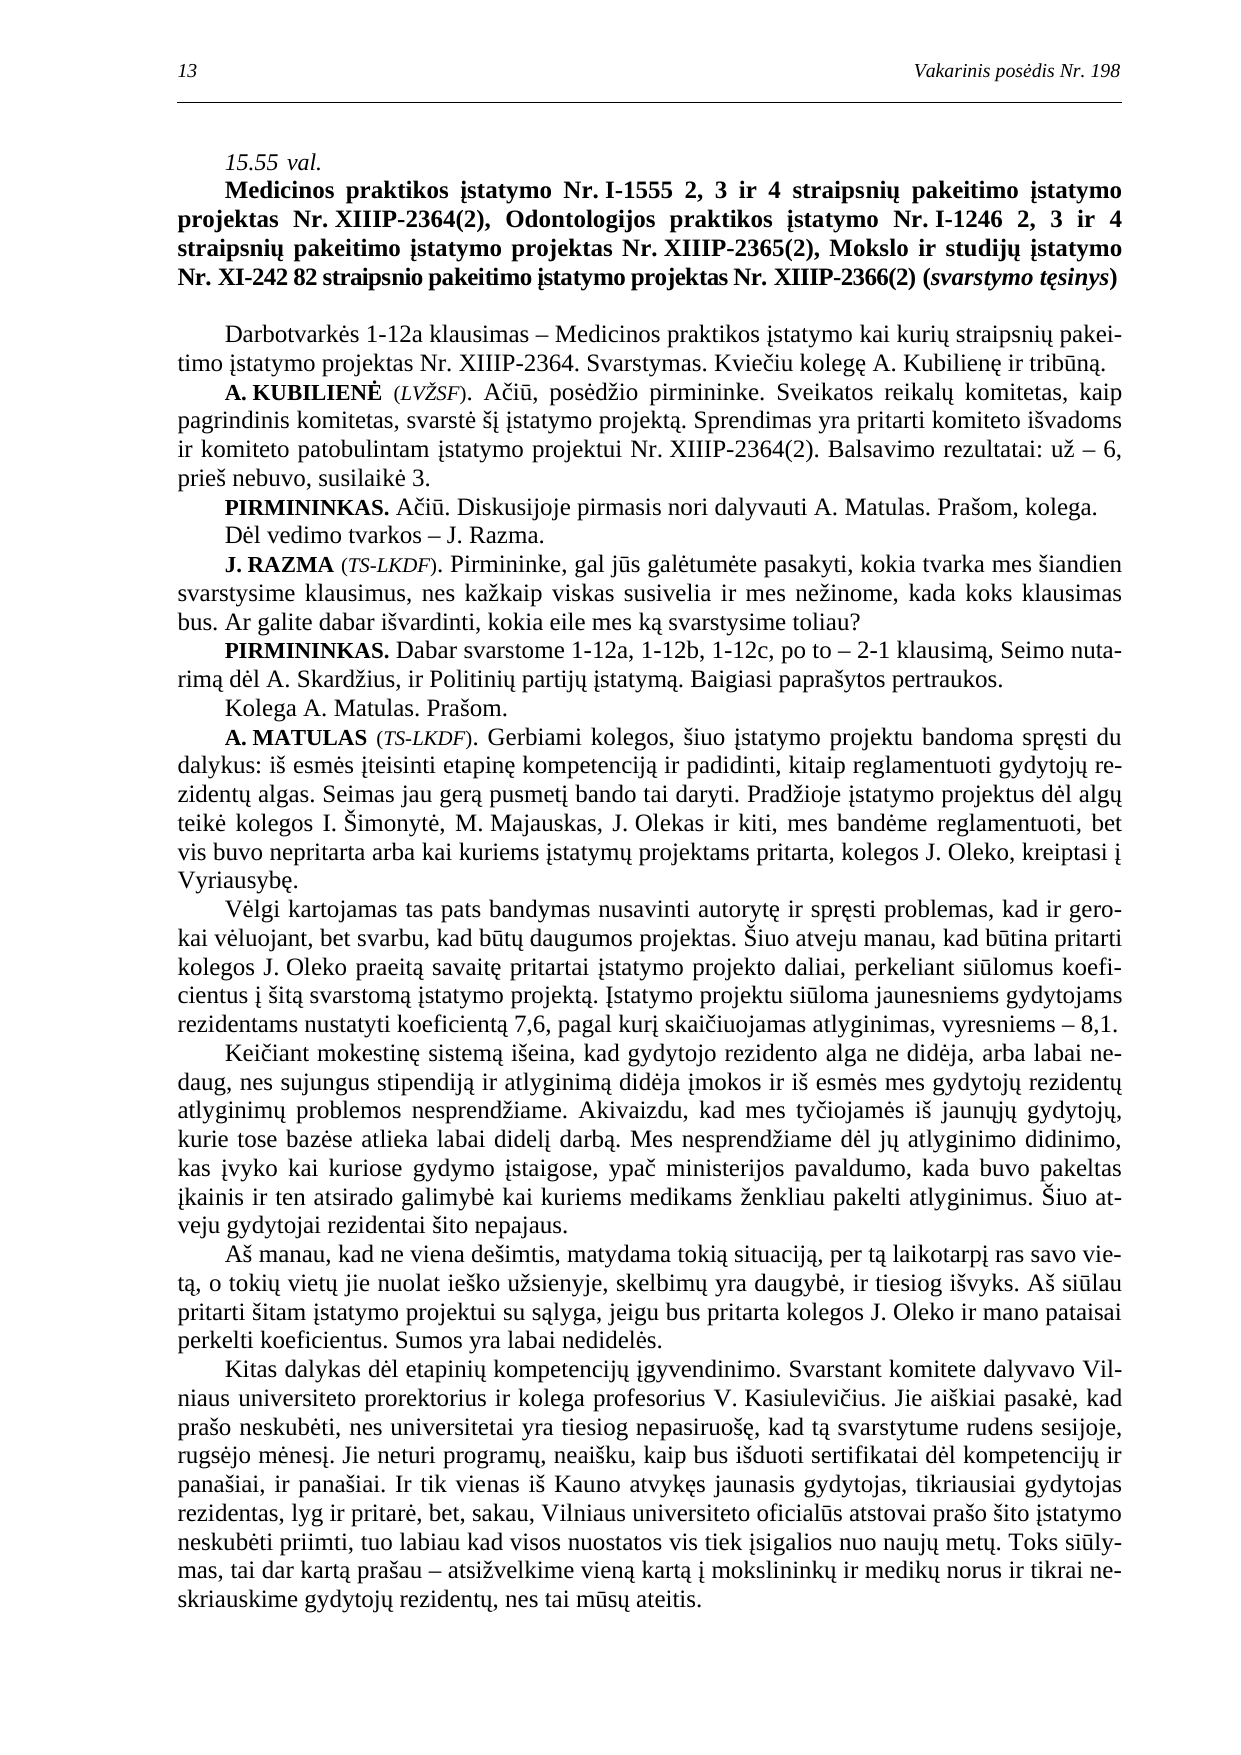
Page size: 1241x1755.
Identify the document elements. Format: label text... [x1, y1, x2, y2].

text Ki­tas da­ly­kas dėl eta­pi­nių kom­pe­ten­ci­jų įgy­ven­di­ni­mo. Svars­tant ko­mi­te­te da­ly­va­vo Vil­niaus uni­ver­si­te­to pro­rek­to­rius ir ko­le­ga pro­fe­so­rius V. Ka­siu­le­vi­čius. Jie aiš­kiai pa­sa­kė, kad pra­šo ne­sku­bė­ti, nes uni­ver­si­te­tai yra tie­siog ne­pa­si­ruo­šę, kad tą svars­ty­tu­me ru­dens se­si­jo­je, rug­sė­jo mė­ne­sį. Jie ne­tu­ri pro­gra­mų, ne­aiš­ku, kaip bus iš­duo­ti ser­ti­fi­ka­tai dėl kom­pe­ten­ci­jų ir pa­na­šiai, ir pa­na­šiai. Ir tik vie­nas iš Kau­no at­vy­kęs jau­na­sis gy­dy­to­jas, tik­riau­siai gy­dy­to­jas re­zi­den­tas, lyg ir pri­ta­rė, bet, sa­kau, Vil­niaus uni­ver­si­te­to ofi­cia­lūs at­sto­vai pra­šo ši­to įsta­ty­mo ne­sku­bė­ti pri­im­ti, tuo la­biau kad vi­sos nuo­sta­tos vis tiek įsi­ga­lios nuo nau­jų me­tų. Toks siū­ly­mas, tai dar kar­tą pra­šau – at­si­žvel­ki­me vie­ną kar­tą į moks­li­nin­kų ir me­di­kų no­rus ir tik­rai ne­skriaus­ki­me gy­dy­to­jų re­zi­den­tų, nes tai mū­sų at­ei­tis. [177, 1354, 1122, 1613]
text Dėl ve­di­mo tvar­kos – J. Raz­ma. [177, 520, 1122, 549]
text Me­di­ci­nos prak­ti­kos įsta­ty­mo Nr. I-1555 2, 3 ir 4 straips­nių pa­kei­ti­mo įsta­ty­mo projek­tas Nr. XIIIP-2364(2), Odon­to­lo­gi­jos prak­ti­kos įsta­ty­mo Nr. I-1246 2, 3 ir 4 straips­nių pa­kei­ti­mo įsta­ty­mo pro­jek­tas Nr. XIIIP-2365(2), Moks­lo ir stu­di­jų įsta­ty­mo Nr. XI-242 82 straips­nio pa­kei­ti­mo įsta­ty­mo pro­jek­tas Nr. XIIIP-2366(2) (svars­ty­mo tę­si­nys) [177, 175, 1122, 290]
text PIRMININKAS. Ačiū. Dis­ku­si­jo­je pir­ma­sis no­ri da­ly­vau­ti A. Ma­tu­las. Pra­šom, ko­le­ga. [177, 492, 1122, 520]
text A. KUBILIENĖ (LVŽSF). Ačiū, po­sė­džio pir­mi­nin­ke. Svei­ka­tos rei­ka­lų ko­mi­te­tas, kaip pa­grin­di­nis ko­mi­te­tas, svars­tė šį įsta­ty­mo pro­jek­tą. Spren­di­mas yra pri­tar­ti ko­mi­te­to iš­va­doms ir ko­mi­te­to pa­to­bu­lin­tam įsta­ty­mo pro­jek­tui Nr. XIIIP-2364(2). Bal­sa­vi­mo re­zul­ta­tai: už – 6, prieš ne­bu­vo, su­si­lai­kė 3. [177, 377, 1122, 492]
text Kei­čiant mo­kes­ti­nę sis­te­mą iš­ei­na, kad gy­dy­to­jo re­zi­den­to al­ga ne di­dė­ja, ar­ba la­bai ne­daug, nes su­jun­gus sti­pen­di­ją ir at­ly­gi­ni­mą di­dė­ja įmo­kos ir iš es­mės mes gy­dy­to­jų re­zi­den­tų at­ly­gi­ni­mų pro­ble­mos ne­spren­džia­me. Aki­vaiz­du, kad mes ty­čio­ja­mės iš jau­nų­jų gy­dy­to­jų, ku­rie to­se ba­zė­se at­lie­ka la­bai di­de­lį dar­bą. Mes ne­spren­džia­me dėl jų at­ly­gi­ni­mo di­di­ni­mo, kas įvy­ko kai ku­rio­se gy­dy­mo įstai­go­se, ypač mi­nis­te­ri­jos pa­val­du­mo, ka­da bu­vo pa­kel­tas įkai­nis ir ten at­si­ra­do ga­li­my­bė kai ku­riems me­di­kams žen­kliau pa­kel­ti at­ly­gi­ni­mus. Šiuo at­ve­ju gy­dy­to­jai re­zi­den­tai ši­to ne­pa­jaus. [177, 1038, 1122, 1239]
text A. MATULAS (TS-LKDF). Ger­bia­mi ko­le­gos, šiuo įsta­ty­mo pro­jek­tu ban­do­ma spręs­ti du da­ly­kus: iš es­mės įtei­sin­ti eta­pi­nę kom­pe­ten­ci­ją ir pa­di­din­ti, ki­taip reg­la­men­tuo­ti gy­dy­to­jų re­zi­den­tų al­gas. Sei­mas jau ge­rą pus­me­tį ban­do tai da­ry­ti. Pra­džio­je įsta­ty­mo pro­jek­tus dėl al­gų tei­kė ko­le­gos I. Ši­mo­ny­tė, M. Ma­jaus­kas, J. Ole­kas ir ki­ti, mes ban­dė­me reg­la­men­tuo­ti, bet vis bu­vo ne­pri­tar­ta ar­ba kai ku­riems įsta­ty­mų pro­jek­tams pri­tar­ta, ko­le­gos J. Ole­ko, kreip­ta­si į Vy­riau­sy­bę. [177, 722, 1122, 894]
text Dar­bo­tvarkės 1-12a klau­si­mas – Me­di­ci­nos prak­ti­kos įsta­ty­mo kai ku­rių straips­nių pa­kei­ti­mo įsta­ty­mo pro­jek­tas Nr. XIIIP-2364. Svars­ty­mas. Kvie­čiu ko­le­gę A. Ku­bi­lie­nę ir tri­bū­ną. [177, 319, 1122, 377]
text Vėl­gi kar­to­ja­mas tas pats ban­dy­mas nu­sa­vin­ti au­to­ry­tę ir spręs­ti pro­ble­mas, kad ir ge­ro­kai vė­luo­jant, bet svar­bu, kad bū­tų dau­gu­mos pro­jek­tas. Šiuo at­ve­ju ma­nau, kad bū­ti­na pri­tar­ti ko­le­gos J. Ole­ko pra­ei­tą sa­vai­tę pri­tar­tai įsta­ty­mo pro­jek­to da­liai, per­ke­liant siū­lo­mus ko­e­fi­cien­tus į ši­tą svars­to­mą įsta­ty­mo pro­jek­tą. Įsta­ty­mo pro­jek­tu siū­lo­ma jau­nes­niems gy­dy­to­jams re­zi­den­tams nu­sta­ty­ti ko­e­fi­cien­tą 7,6, pa­gal ku­rį skai­čiuo­ja­mas at­ly­gi­ni­mas, vy­res­niems – 8,1. [177, 894, 1122, 1038]
text PIRMININKAS. Da­bar svars­to­me 1-12a, 1-12b, 1-12c, po to – 2-1 klau­si­mą, Sei­mo nu­ta­ri­mą dėl A. Skar­džius, ir Po­li­ti­nių par­ti­jų įsta­ty­mą. Baigiasi pa­pra­šy­tos per­trau­kos. [177, 635, 1122, 693]
text Ko­le­ga A. Ma­tu­las. Pra­šom. [177, 693, 1122, 722]
text J. RAZMA (TS-LKDF). Pir­mi­nin­ke, gal jūs ga­lė­tu­mė­te pa­sa­ky­ti, ko­kia tvar­ka mes šian­dien svars­ty­si­me klau­si­mus, nes kaž­kaip vis­kas su­si­ve­lia ir mes ne­ži­no­me, ka­da koks klau­si­mas bus. Ar ga­li­te da­bar iš­var­din­ti, ko­kia ei­le mes ką svars­ty­si­me to­liau? [177, 549, 1122, 635]
text 15.55 val. [224, 148, 1122, 175]
text Aš ma­nau, kad ne vie­na de­šim­tis, ma­ty­da­ma to­kią si­tu­a­ci­ją, per tą lai­ko­tar­pį ras sa­vo vie­tą, o to­kių vie­tų jie nuo­lat ieš­ko už­sie­ny­je, skel­bi­mų yra dau­gy­bė, ir tie­siog iš­vyks. Aš siū­lau pri­tar­ti ši­tam įsta­ty­mo pro­jek­tui su są­ly­ga, jei­gu bus pri­tar­ta ko­le­gos J. Ole­ko ir ma­no pa­tai­sai per­kel­ti ko­e­fi­cien­tus. Su­mos yra la­bai ne­di­de­lės. [177, 1239, 1122, 1354]
